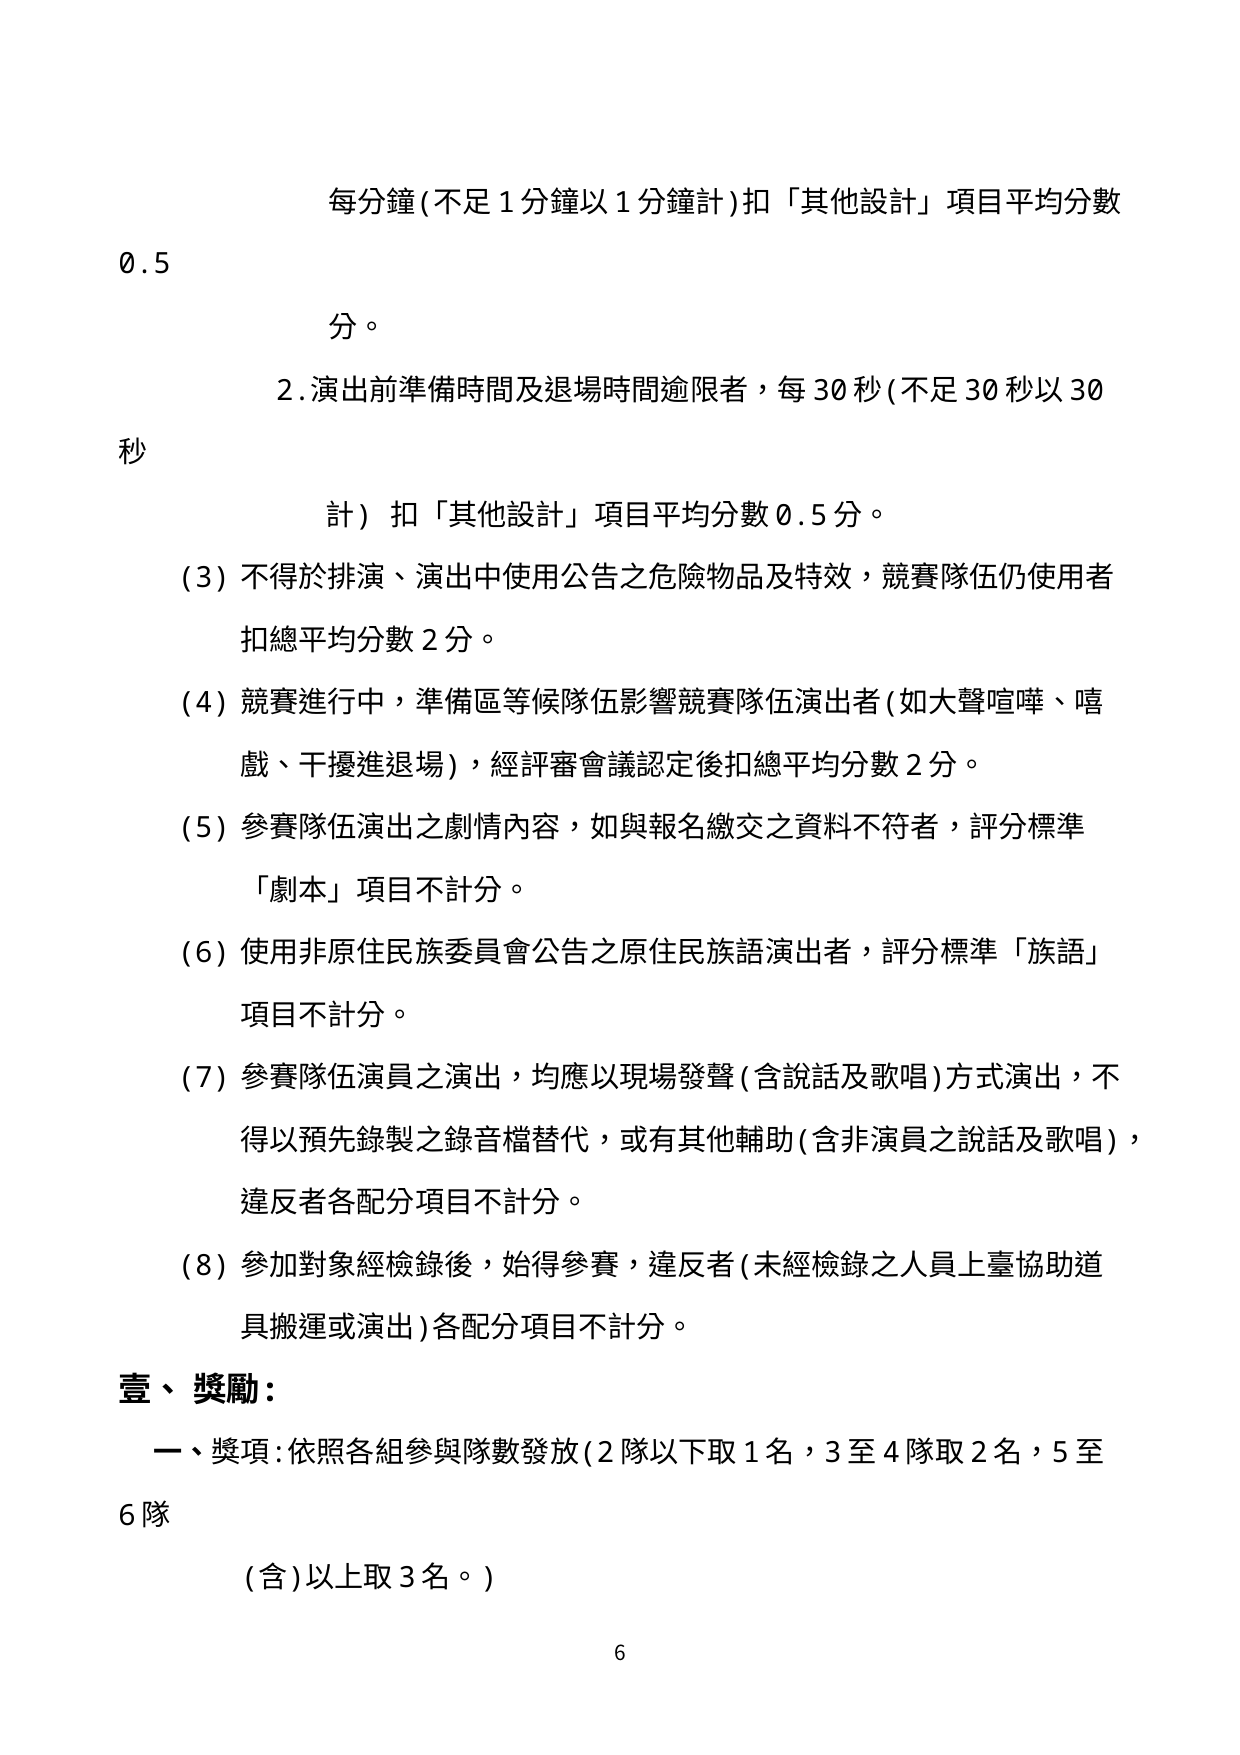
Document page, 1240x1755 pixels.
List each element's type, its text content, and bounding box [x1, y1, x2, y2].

list 不得於排演、演出中使用公告之危險物品及特效，競賽隊伍仍使用者扣總平均分數2分。 [177, 533, 1121, 658]
text 每分鐘(不足1分鐘以1分鐘計)扣「其他設計」項目平均分數0.5 [118, 158, 1121, 283]
text 計) 扣「其他設計」項目平均分數0.5分。 [168, 471, 1121, 533]
list 參賽隊伍演員之演出，均應以現場發聲(含說話及歌唱)方式演出，不得以預先錄製之錄音檔替代，或有其他輔助(含非演員之說話及歌唱)，違反者各配分項目不計分。 [177, 1033, 1121, 1221]
list 使用非原住民族委員會公告之原住民族語演出者，評分標準「族語」項目不計分。 [177, 908, 1121, 1033]
text 分。 [118, 283, 1121, 346]
list 參賽隊伍演出之劇情內容，如與報名繳交之資料不符者，評分標準「劇本」項目不計分。 [177, 783, 1121, 908]
list 競賽進行中，準備區等候隊伍影響競賽隊伍演出者(如大聲喧嘩、嘻戲、干擾進退場)，經評審會議認定後扣總平均分數2分。 [177, 658, 1121, 783]
text 2.演出前準備時間及退場時間逾限者，每30秒(不足30秒以30秒 [118, 346, 1121, 471]
list 獎勵: [118, 1346, 1121, 1408]
list 參加對象經檢錄後，始得參賽，違反者(未經檢錄之人員上臺協助道具搬運或演出)各配分項目不計分。 [177, 1221, 1121, 1346]
text 一、獎項:依照各組參與隊數發放(2隊以下取1名，3至4隊取2名，5至6隊 [118, 1408, 1121, 1533]
text (含)以上取3名。) [118, 1533, 1121, 1596]
